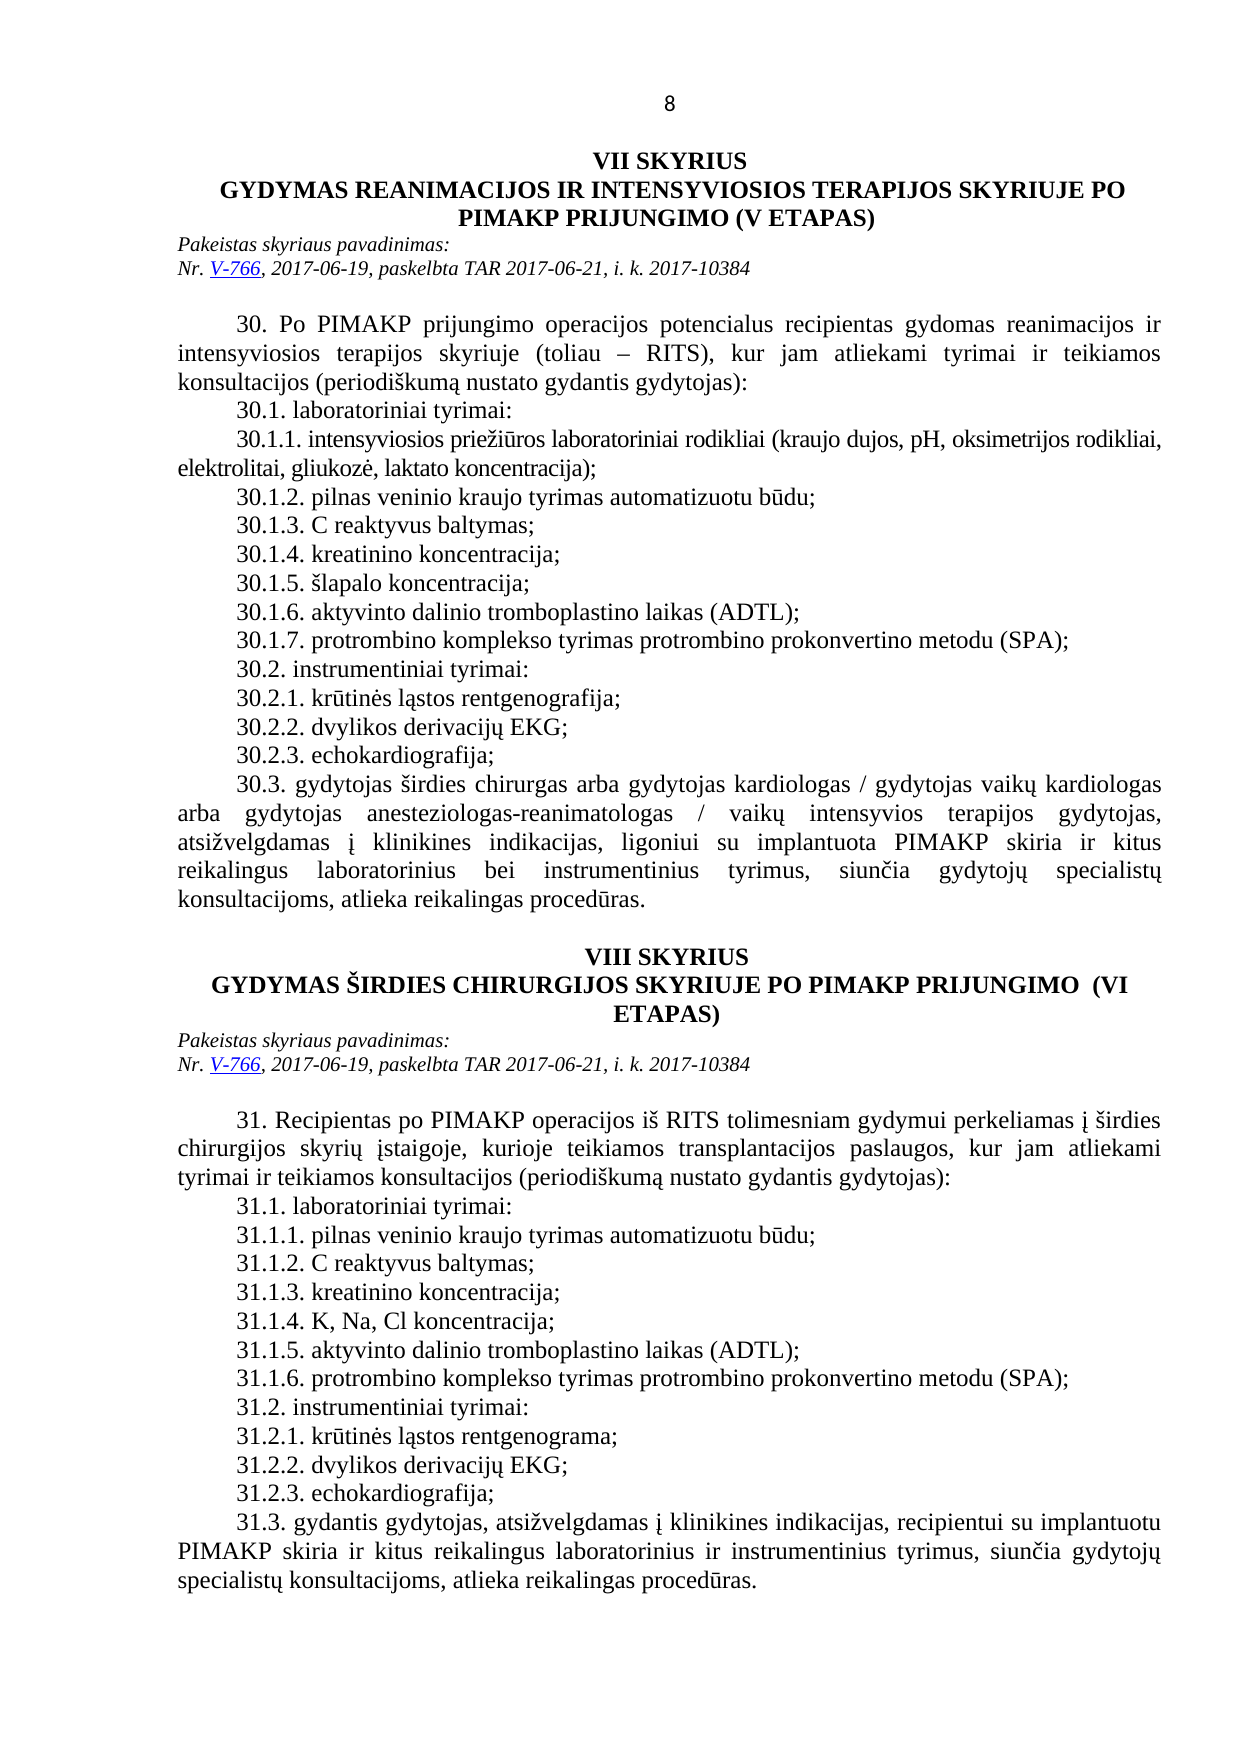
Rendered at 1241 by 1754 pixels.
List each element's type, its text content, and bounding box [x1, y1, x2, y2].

text 30. Po PIMAKP prijungimo operacijos potencialus recipientas gydomas reanimacijos ir intensyviosios terapijos skyriuje (toliau – RITS), kur jam atliekami tyrimai ir teikiamos konsultacijos (periodiškumą nustato gydantis gydytojas): [177, 309, 1162, 395]
text 31.1.5. aktyvinto dalinio tromboplastino laikas (ADTL); [177, 1335, 1162, 1363]
text VIII SKYRIUS GYDYMAS ŠIRDIES CHIRURGIJOS SKYRIUJE PO PIMAKP PRIJUNGIMO (VI ETAPAS) [177, 942, 1162, 1028]
text 31. Recipientas po PIMAKP operacijos iš RITS tolimesniam gydymui perkeliamas į širdies chirurgijos skyrių įstaigoje, kurioje teikiamos transplantacijos paslaugos, kur jam atliekami tyrimai ir teikiamos konsultacijos (periodiškumą nustato gydantis gydytojas): [177, 1105, 1162, 1191]
text Pakeistas skyriaus pavadinimas: [177, 232, 1162, 256]
text Nr. V-766, 2017-06-19, paskelbta TAR 2017-06-21, i. k. 2017-10384 [177, 256, 1162, 280]
text Pakeistas skyriaus pavadinimas: [177, 1028, 1162, 1052]
text 31.1.4. K, Na, Cl koncentracija; [177, 1306, 1162, 1335]
text VII SKYRIUS GYDYMAS REANIMACIJOS IR INTENSYVIOSIOS TERAPIJOS SKYRIUJE PO PIMAKP PRIJUNGIMO (V ETAPAS) [177, 146, 1162, 232]
text 31.1.2. C reaktyvus baltymas; [177, 1248, 1162, 1277]
text Nr. V-766, 2017-06-19, paskelbta TAR 2017-06-21, i. k. 2017-10384 [177, 1052, 1162, 1076]
text 30.2.2. dvylikos derivacijų EKG; [177, 712, 1162, 740]
text 30.1.7. protrombino komplekso tyrimas protrombino prokonvertino metodu (SPA); [177, 625, 1162, 654]
text 31.3. gydantis gydytojas, atsižvelgdamas į klinikines indikacijas, recipientui su implantuotu PIMAKP skiria ir kitus reikalingus laboratorinius ir instrumentinius tyrimus, siunčia gydytojų specialistų konsultacijoms, atlieka reikalingas procedūras. [177, 1507, 1162, 1593]
text 30.2.3. echokardiografija; [177, 740, 1162, 769]
text 30.1.4. kreatinino koncentracija; [177, 539, 1162, 568]
text 31.2.2. dvylikos derivacijų EKG; [177, 1450, 1162, 1478]
text 31.2. instrumentiniai tyrimai: [177, 1392, 1162, 1421]
text 30.1.5. šlapalo koncentracija; [177, 568, 1162, 597]
text 30.3. gydytojas širdies chirurgas arba gydytojas kardiologas / gydytojas vaikų kardiologas arba gydytojas anesteziologas-reanimatologas / vaikų intensyvios terapijos gydytojas, atsižvelgdamas į klinikines indikacijas, ligoniui su implantuota PIMAKP skiria ir kitus reikalingus laboratorinius bei instrumentinius tyrimus, siunčia gydytojų specialistų konsultacijoms, atlieka reikalingas procedūras. [177, 769, 1162, 913]
text 31.1.6. protrombino komplekso tyrimas protrombino prokonvertino metodu (SPA); [177, 1363, 1162, 1392]
text 30.1.6. aktyvinto dalinio tromboplastino laikas (ADTL); [177, 597, 1162, 625]
text 31.2.3. echokardiografija; [177, 1478, 1162, 1507]
text 30.1.1. intensyviosios priežiūros laboratoriniai rodikliai (kraujo dujos, pH, oksimetrijos rodikliai, elektrolitai, gliukozė, laktato koncentracija); [177, 424, 1162, 482]
text 30.1.3. C reaktyvus baltymas; [177, 510, 1162, 539]
text 30.2.1. krūtinės ląstos rentgenografija; [177, 683, 1162, 712]
text 31.1.1. pilnas veninio kraujo tyrimas automatizuotu būdu; [177, 1220, 1162, 1248]
text 31.2.1. krūtinės ląstos rentgenograma; [177, 1421, 1162, 1450]
text 30.1. laboratoriniai tyrimai: [177, 395, 1162, 424]
text 31.1. laboratoriniai tyrimai: [177, 1191, 1162, 1220]
text 30.2. instrumentiniai tyrimai: [177, 654, 1162, 683]
text 30.1.2. pilnas veninio kraujo tyrimas automatizuotu būdu; [177, 482, 1162, 510]
text 31.1.3. kreatinino koncentracija; [177, 1277, 1162, 1306]
